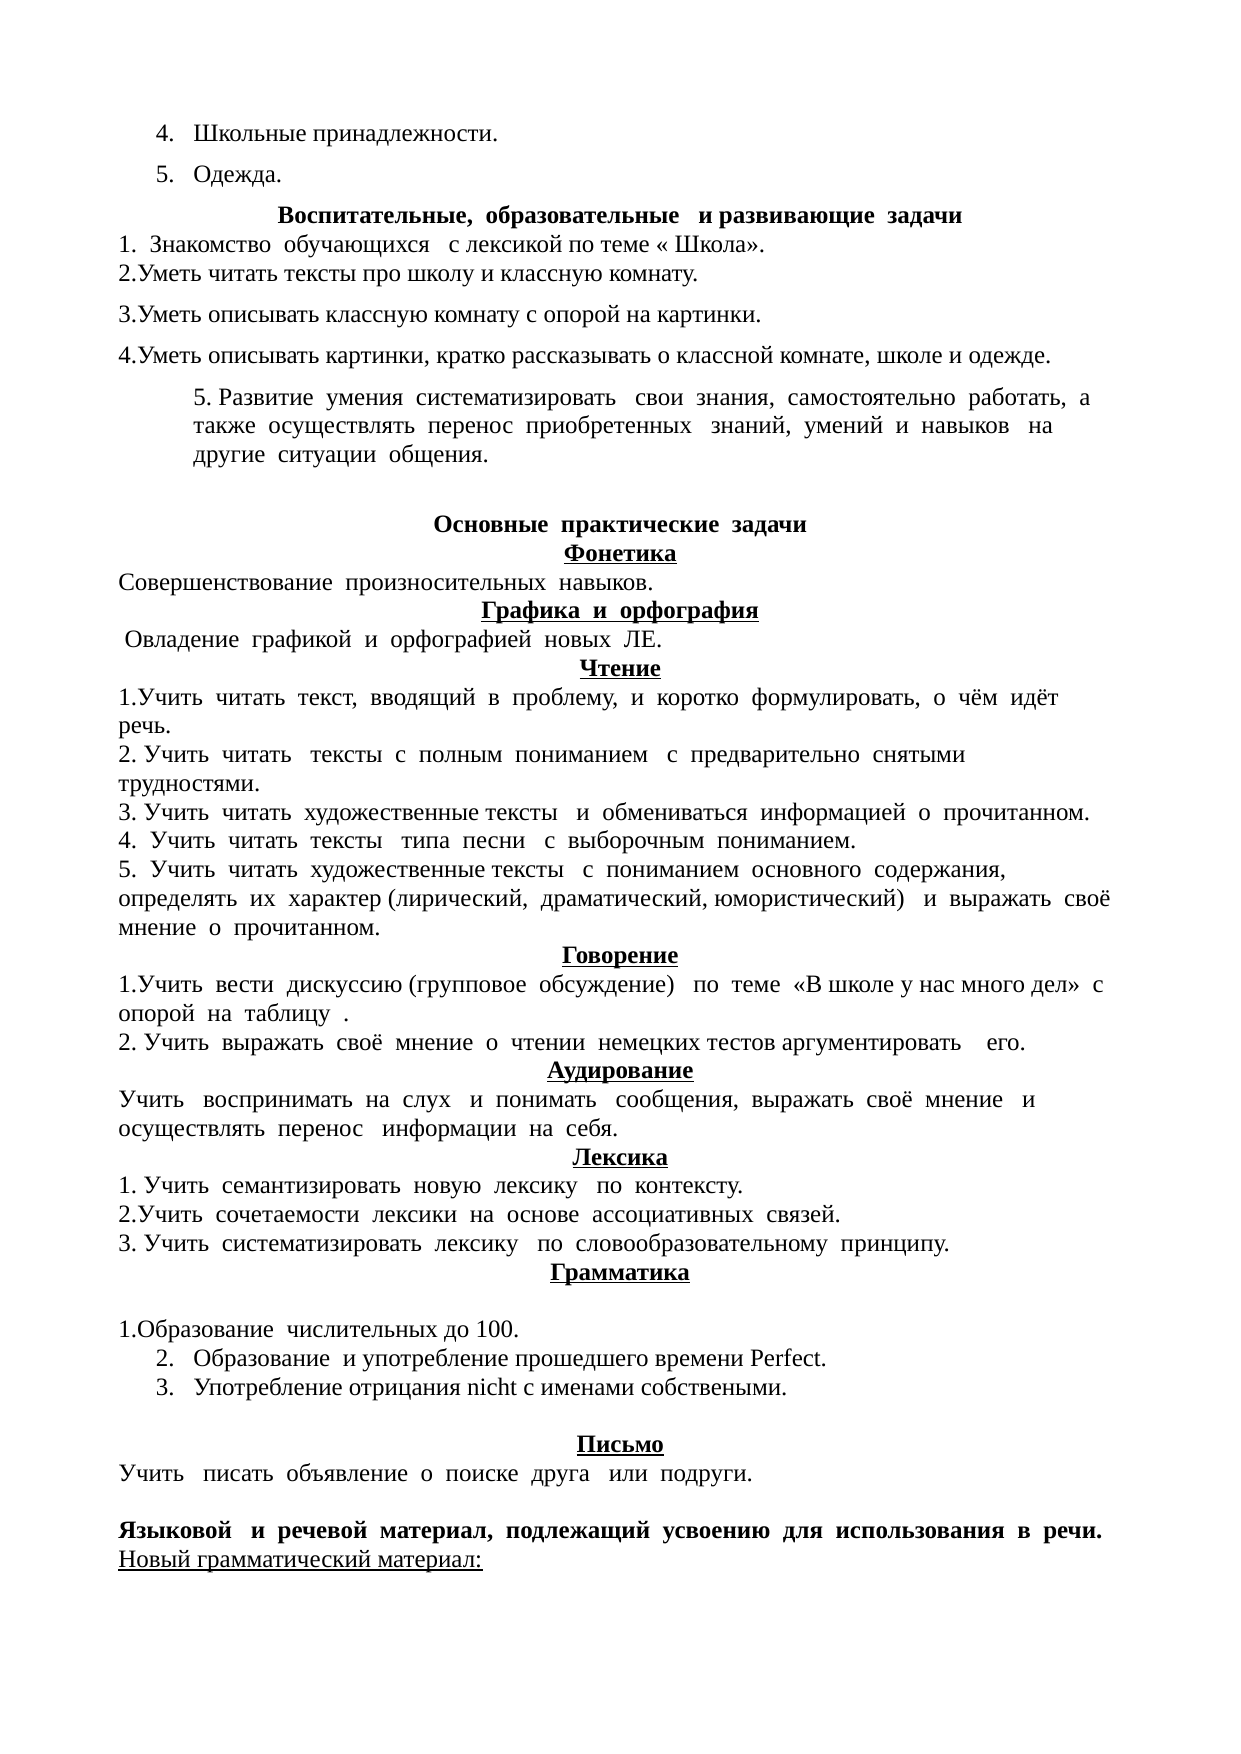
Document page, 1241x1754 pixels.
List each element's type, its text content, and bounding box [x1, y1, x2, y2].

text Графика и орфография [118, 596, 1122, 624]
text 1.Учить читать текст, вводящий в проблему, и коротко формулировать, о чём идёт речь. [118, 682, 1122, 739]
text 3. Учить читать художественные тексты и обмениваться информацией о прочитанном. [118, 797, 1122, 826]
text 2.Уметь читать тексты про школу и классную комнату. [118, 258, 1122, 287]
text Овладение графикой и орфографией новых ЛЕ. [118, 624, 1122, 653]
text 2.Учить сочетаемости лексики на основе ассоциативных связей. [118, 1199, 1122, 1228]
list 5. Развитие умения систематизировать свои знания, самостоятельно работать, а также осуществлять перенос приобретенных знаний, умений и навыков на другие ситуации общения. [156, 382, 1122, 468]
text Лексика [118, 1142, 1122, 1171]
text Письмо [118, 1429, 1122, 1458]
text Фонетика [118, 538, 1122, 567]
text Учить писать объявление о поиске друга или подруги. [118, 1458, 1122, 1487]
text 3.Уметь описывать классную комнату с опорой на картинки. [118, 299, 1122, 328]
text 5. Учить читать художественные тексты с пониманием основного содержания, определять их характер (лирический, драматический, юмористический) и выражать своё мнение о прочитанном. [118, 854, 1122, 941]
text Грамматика [118, 1257, 1122, 1286]
text 3. Учить систематизировать лексику по словообразовательному принципу. [118, 1228, 1122, 1257]
text 2. Учить выражать своё мнение о чтении немецких тестов аргументировать его. [118, 1027, 1122, 1056]
text 1. Учить семантизировать новую лексику по контексту. [118, 1171, 1122, 1199]
list Употребление отрицания nicht с именами собствеными. [156, 1372, 1122, 1401]
list Школьные принадлежности. [156, 118, 1122, 147]
text Новый грамматический материал: [118, 1544, 1122, 1573]
text 1. Знакомство обучающихся с лексикой по теме « Школа». [118, 229, 1122, 258]
text Учить воспринимать на слух и понимать сообщения, выражать своё мнение и осуществлять перенос информации на себя. [118, 1084, 1122, 1142]
text Совершенствование произносительных навыков. [118, 567, 1122, 596]
text 4. Учить читать тексты типа песни с выборочным пониманием. [118, 826, 1122, 854]
text Говорение [118, 941, 1122, 969]
text Языковой и речевой материал, подлежащий усвоению для использования в речи. [118, 1516, 1122, 1544]
list Образование и употребление прошедшего времени Perfect. [156, 1343, 1122, 1372]
text Аудирование [118, 1056, 1122, 1084]
text Основные практические задачи [118, 509, 1122, 538]
text 1.Учить вести дискуссию (групповое обсуждение) по теме «В школе у нас много дел» с опорой на таблицу . [118, 969, 1122, 1027]
text 2. Учить читать тексты с полным пониманием с предварительно снятыми трудностями. [118, 739, 1122, 797]
text Чтение [118, 653, 1122, 682]
text Воспитательные, образовательные и развивающие задачи [118, 201, 1122, 229]
text 1.Образование числительных до 100. [118, 1314, 1122, 1343]
list Одежда. [156, 159, 1122, 188]
text 4.Уметь описывать картинки, кратко рассказывать о классной комнате, школе и одежде. [118, 341, 1122, 369]
